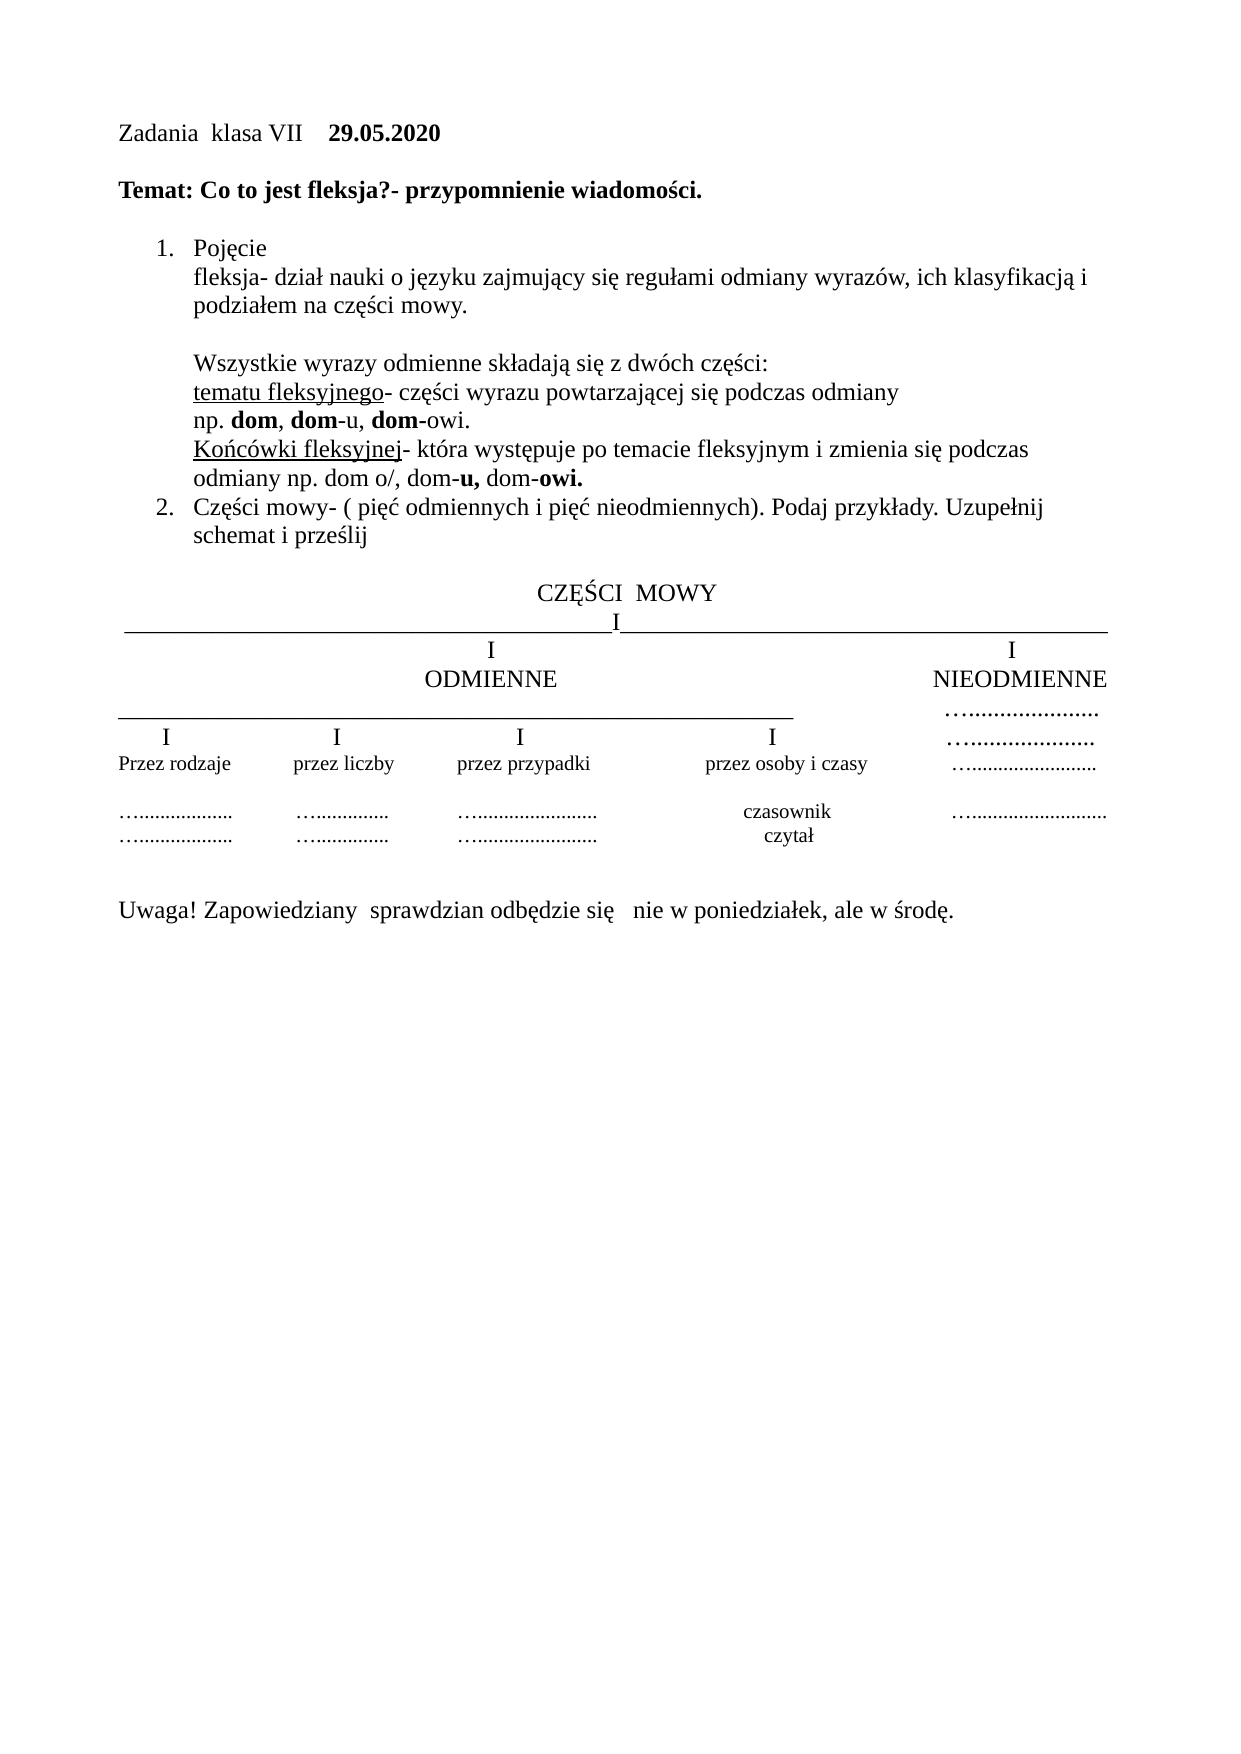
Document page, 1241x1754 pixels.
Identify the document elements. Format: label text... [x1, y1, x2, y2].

list Wszystkie wyrazy odmienne składają się z dwóch części: [156, 348, 1122, 377]
list Pojęcie [156, 233, 1122, 262]
list np. dom, dom-u, dom-owi. [156, 406, 1122, 434]
text CZĘŚCI MOWY [118, 578, 1122, 607]
text ______________________________________________________ …..................... [118, 693, 1122, 722]
text Temat: Co to jest fleksja?- przypomnienie wiadomości. [118, 176, 1122, 204]
list tematu fleksyjnego- części wyrazu powtarzającej się podczas odmiany [156, 377, 1122, 406]
text Przez rodzaje przez liczby przez przypadki przez osoby i czasy …........................ [118, 751, 1122, 775]
text Uwaga! Zapowiedziany sprawdzian odbędzie się nie w poniedziałek, ale w środę. [118, 895, 1122, 924]
text ….................. ….............. …....................... czasownik ….......................... [118, 799, 1122, 823]
text _______________________________________I_______________________________________ [118, 607, 1122, 636]
list Części mowy- ( pięć odmiennych i pięć nieodmiennych). Podaj przykłady. Uzupełnij schemat i prześlij [156, 492, 1122, 549]
text Zadania klasa VII 29.05.2020 [118, 118, 1122, 147]
text I I [118, 636, 1122, 664]
text ….................. ….............. …....................... czytał [118, 823, 1122, 847]
list Końcówki fleksyjnej- która występuje po temacie fleksyjnym i zmienia się podczas odmiany np. dom o/, dom-u, dom-owi. [156, 434, 1122, 492]
list fleksja- dział nauki o języku zajmujący się regułami odmiany wyrazów, ich klasyfikacją i podziałem na części mowy. [156, 262, 1122, 319]
text ODMIENNE NIEODMIENNE [118, 664, 1122, 693]
text I I I I ….................... [118, 722, 1122, 751]
